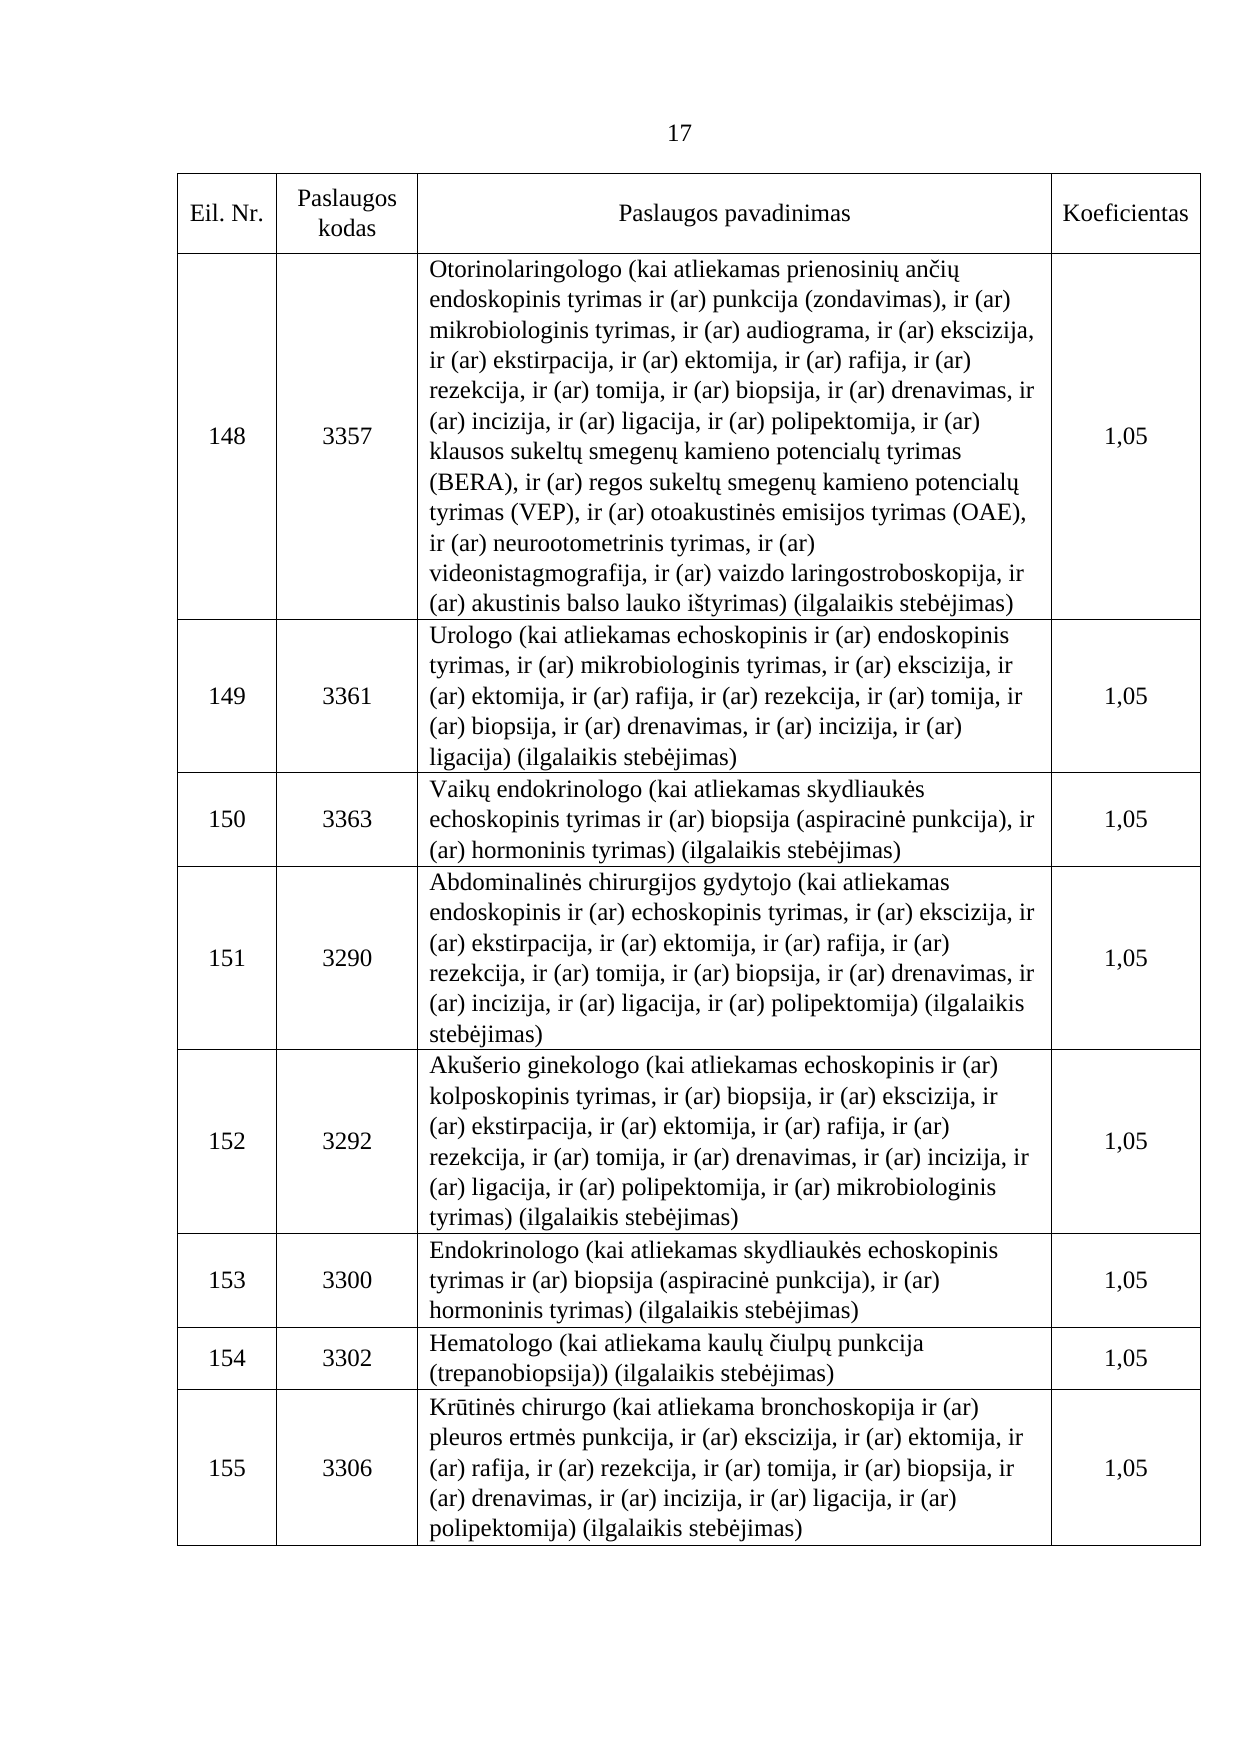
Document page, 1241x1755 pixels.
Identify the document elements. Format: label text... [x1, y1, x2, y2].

table_cell Hematologo (kai atliekama kaulų čiulpų punkcija (trepanobiopsija)) (ilgalaikis stebėjimas) [418, 1328, 1051, 1389]
table_cell 155 [178, 1390, 276, 1545]
table_cell Krūtinės chirurgo (kai atliekama bronchoskopija ir (ar) pleuros ertmės punkcija, ir (ar) ekscizija, ir (ar) ektomija, ir (ar) rafija, ir (ar) rezekcija, ir (ar) tomija, ir (ar) biopsija, ir (ar) drenavimas, ir (ar) incizija, ir (ar) ligacija, ir (ar) polipektomija) (ilgalaikis stebėjimas) [418, 1390, 1051, 1545]
table_header Paslaugos pavadinimas [418, 174, 1051, 253]
table_cell 1,05 [1052, 867, 1200, 1049]
table_cell 3363 [277, 773, 417, 866]
table_cell 152 [178, 1050, 276, 1233]
table_header Paslaugos kodas [277, 174, 417, 253]
table_cell 3306 [277, 1390, 417, 1545]
table_cell Akušerio ginekologo (kai atliekamas echoskopinis ir (ar) kolposkopinis tyrimas, ir (ar) biopsija, ir (ar) ekscizija, ir (ar) ekstirpacija, ir (ar) ektomija, ir (ar) rafija, ir (ar) rezekcija, ir (ar) tomija, ir (ar) drenavimas, ir (ar) incizija, ir (ar) ligacija, ir (ar) polipektomija, ir (ar) mikrobiologinis tyrimas) (ilgalaikis stebėjimas) [418, 1050, 1051, 1233]
table_cell Abdominalinės chirurgijos gydytojo (kai atliekamas endoskopinis ir (ar) echoskopinis tyrimas, ir (ar) ekscizija, ir (ar) ekstirpacija, ir (ar) ektomija, ir (ar) rafija, ir (ar) rezekcija, ir (ar) tomija, ir (ar) biopsija, ir (ar) drenavimas, ir (ar) incizija, ir (ar) ligacija, ir (ar) polipektomija) (ilgalaikis stebėjimas) [418, 867, 1051, 1049]
table_cell 154 [178, 1328, 276, 1389]
table_cell 1,05 [1052, 1390, 1200, 1545]
table_cell 153 [178, 1234, 276, 1327]
table_cell 3302 [277, 1328, 417, 1389]
table_cell 1,05 [1052, 773, 1200, 866]
table_cell 3361 [277, 620, 417, 772]
table_header Koeficientas [1052, 174, 1200, 253]
table_cell 1,05 [1052, 1050, 1200, 1233]
table_cell 148 [178, 254, 276, 619]
table_cell 149 [178, 620, 276, 772]
table_cell 1,05 [1052, 620, 1200, 772]
table_cell 3290 [277, 867, 417, 1049]
table_cell 3292 [277, 1050, 417, 1233]
table_cell 1,05 [1052, 1234, 1200, 1327]
table_cell 1,05 [1052, 1328, 1200, 1389]
table_cell 1,05 [1052, 254, 1200, 619]
table_cell Otorinolaringologo (kai atliekamas prienosinių ančių endoskopinis tyrimas ir (ar) punkcija (zondavimas), ir (ar) mikrobiologinis tyrimas, ir (ar) audiograma, ir (ar) ekscizija, ir (ar) ekstirpacija, ir (ar) ektomija, ir (ar) rafija, ir (ar) rezekcija, ir (ar) tomija, ir (ar) biopsija, ir (ar) drenavimas, ir (ar) incizija, ir (ar) ligacija, ir (ar) polipektomija, ir (ar) klausos sukeltų smegenų kamieno potencialų tyrimas (BERA), ir (ar) regos sukeltų smegenų kamieno potencialų tyrimas (VEP), ir (ar) otoakustinės emisijos tyrimas (OAE), ir (ar) neurootometrinis tyrimas, ir (ar) videonistagmografija, ir (ar) vaizdo laringostroboskopija, ir (ar) akustinis balso lauko ištyrimas) (ilgalaikis stebėjimas) [418, 254, 1051, 619]
table_cell 151 [178, 867, 276, 1049]
table_cell 3357 [277, 254, 417, 619]
table_cell Urologo (kai atliekamas echoskopinis ir (ar) endoskopinis tyrimas, ir (ar) mikrobiologinis tyrimas, ir (ar) ekscizija, ir (ar) ektomija, ir (ar) rafija, ir (ar) rezekcija, ir (ar) tomija, ir (ar) biopsija, ir (ar) drenavimas, ir (ar) incizija, ir (ar) ligacija) (ilgalaikis stebėjimas) [418, 620, 1051, 772]
table_cell Endokrinologo (kai atliekamas skydliaukės echoskopinis tyrimas ir (ar) biopsija (aspiracinė punkcija), ir (ar) hormoninis tyrimas) (ilgalaikis stebėjimas) [418, 1234, 1051, 1327]
table_header Eil. Nr. [178, 174, 276, 253]
table_cell Vaikų endokrinologo (kai atliekamas skydliaukės echoskopinis tyrimas ir (ar) biopsija (aspiracinė punkcija), ir (ar) hormoninis tyrimas) (ilgalaikis stebėjimas) [418, 773, 1051, 866]
table_cell 150 [178, 773, 276, 866]
table_cell 3300 [277, 1234, 417, 1327]
